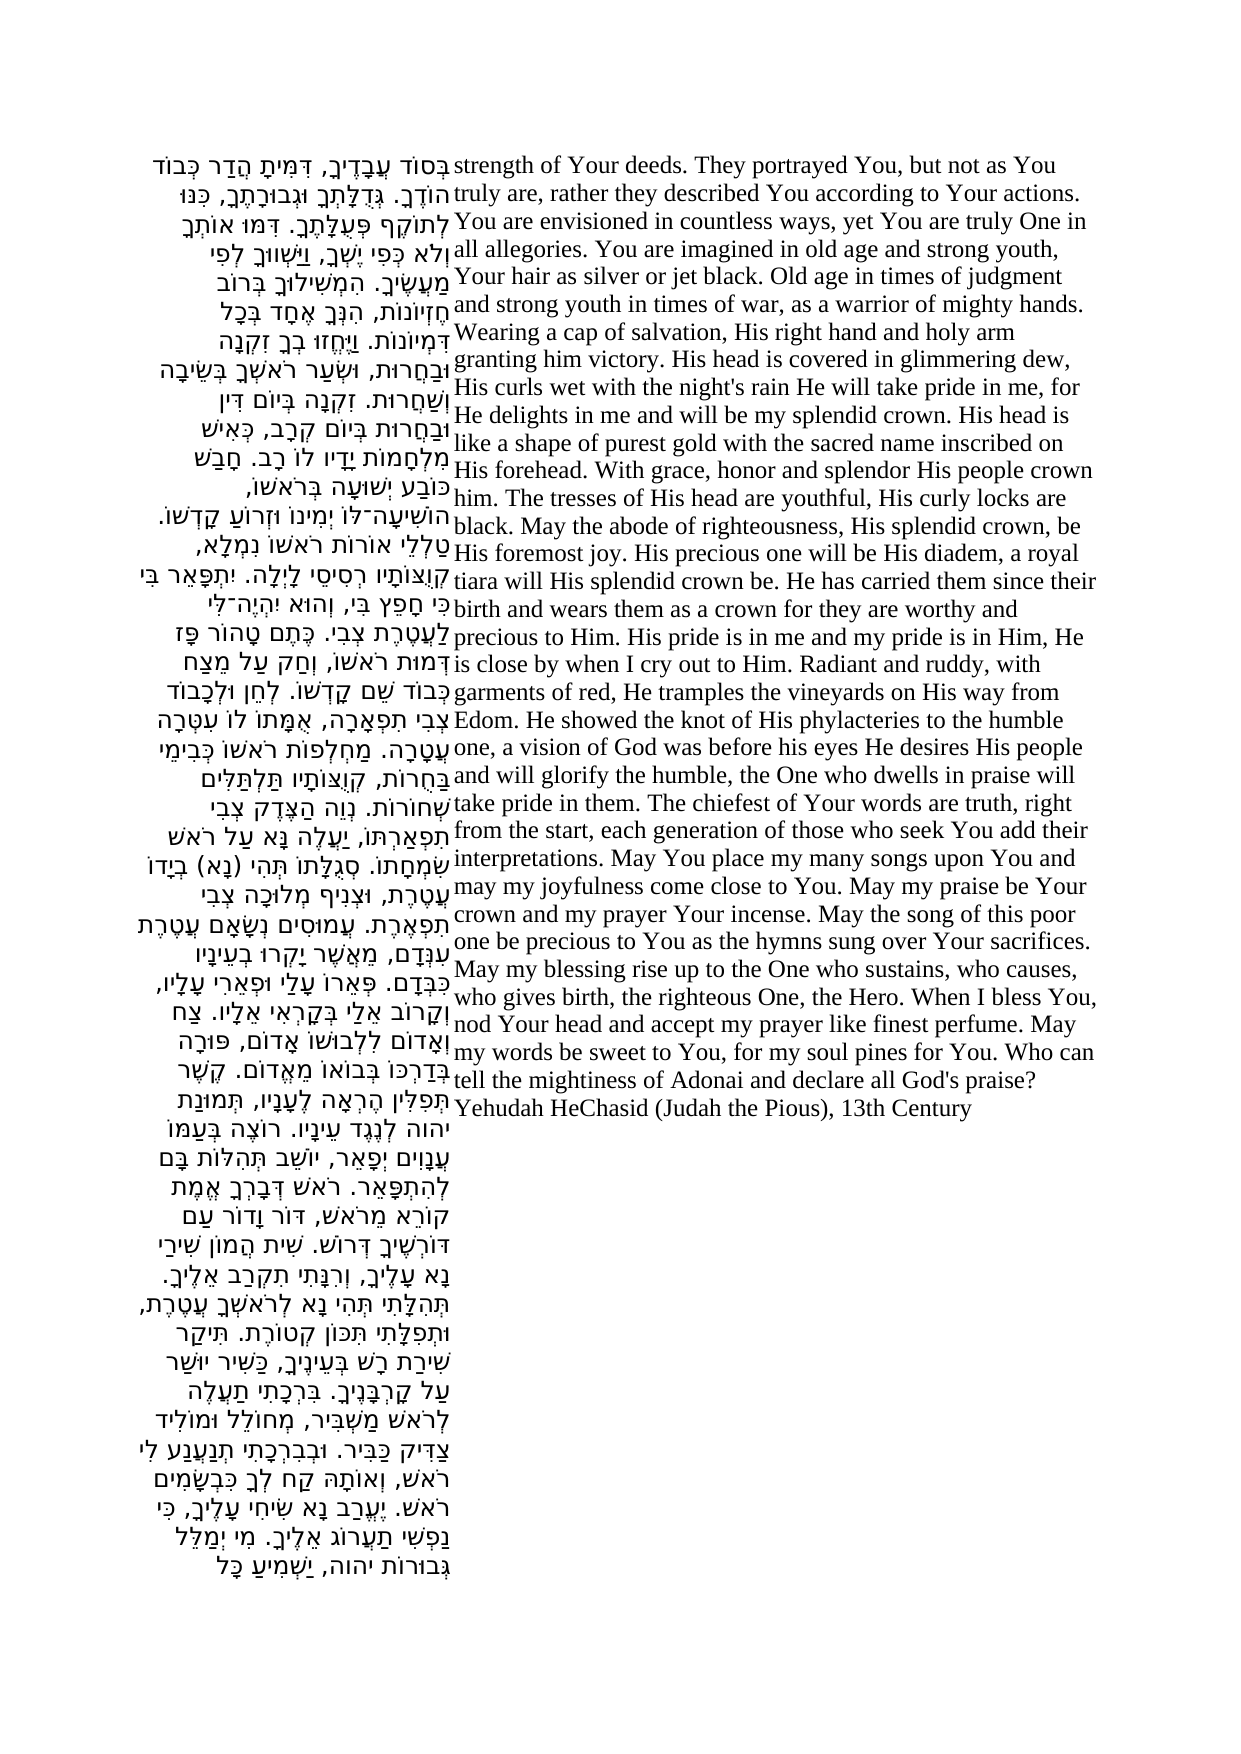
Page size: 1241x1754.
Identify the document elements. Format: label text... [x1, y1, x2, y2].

table_cell שיר הכבוד אַנְעִים זְמִירוֹת וְשִׁירִים אֶאֱרֹג, כִּי אֵלֶיךָ נַפְשִׁי תַעֲרֹג. נַפְשִׁי חָמְדָה בְּצֵל יָדֶךָ, לָדַעַת כָּל רָז סוֹדֶךָ. מִדֵּי דַבְּרִי בִּכְבוֹדֶךָ, הוֹמֶה לִבִּי אֶל דּוֹדֶיךָ. לָכֵן אֲדַבֵּר בְּךָ נִכְבָּדוֹת, וְשִׁמְךָ אֲכַבֵּד בְּשִׁירֵי יְדִידוֹת. אֲסַפְּרָה כְבוֹדְךָ וְלֹא רְאִיתִיךָ, אֲדַמְּךָ אֲכַנְּךָ וְלֹא יְדַעְתִּיךָ. בְּיַד נְבִיאֶיךָ בְּסוֹד עֲבָדֶיךָ, דִּמִּיתָ הֲדַר כְּבוֹד הוֹדֶךָ. גְּדֻלָּתְךָ וּגְבוּרָתֶךָ, כִּנּוּ לְתוֹקֶף פְּעֻלָּתֶךָ. דִּמּוּ אוֹתְךָ וְלֹא כְּפִי יֶשְׁךָ, וַיַּשְׁווּךָ לְפִי מַעֲשֶׂיךָ. הִמְשִׁילוּךָ בְּרוֹב חֶזְיוֹנוֹת, הִנְּךָ אֶחָד בְּכָל דִּמְיוֹנוֹת. וַיֶּחֱזוּ בְךָ זִקְנָה וּבַחֲרוּת, וּשְׂעַר רֹאשְׁךָ בְּשֵׂיבָה וְשַׁחֲרוּת. זִקְנָה בְּיוֹם דִּין וּבַחֲרוּת בְּיוֹם קְרָב, כְּאִישׁ מִלְחָמוֹת יָדָיו לוֹ רָב. חָבַשׁ כּוֹבַע יְשׁוּעָה בְּרֹאשׁוֹ, הוֹשִׁיעָה־לּוֹ יְמִינוֹ וּזְרוֹעַ קָדְשׁוֹ. טַלְלֵי אוֹרוֹת רֹאשׁוֹ נִמְלָא, קְוֻצּוֹתָיו רְסִיסֵי לָיְלָה. יִתְפָּאֵר בִּי כִּי חָפֵץ בִּי, וְהוּא יִהְיֶה־לִּי לַעֲטֶרֶת צְבִי. כֶּתֶם טָהוֹר פָּז דְּמוּת רֹאשׁוֹ, וְחַק עַל מֵצַח כְּבוֹד שֵׁם קָדְשׁוֹ. לְחֵן וּלְכָבוֹד צְבִי תִפְאָרָה, אֻמָּתוֹ לוֹ עִטְּרָה עֲטָרָה. מַחְלְפוֹת רֹאשׁוֹ כְּבִימֵי בַּחֻרוֹת, קְוֻצּוֹתָיו תַּלְתַּלִּים שְׁחוֹרוֹת. נְוֵה הַצֶּדֶק צְבִי תִפְאַרְתּוֹ, יַעֲלֶה נָּא עַל רֹאשׁ שִׂמְחָתוֹ. סְגֻלָּתוֹ תְּהִי (נָא) בְיָדוֹ עֲטֶרֶת, וּצְנִיף מְלוּכָה צְבִי תִפְאֶרֶת. עֲמוּסִים נְשָׂאָם עֲטֶרֶת עִנְּדָם, מֵאֲשֶׁר יָקְרוּ בְעֵינָיו כִּבְּדָם. פְּאֵרוֹ עָלַי וּפְאֵרִי עָלָיו, וְקָרוֹב אֵלַי בְּקָרְאִי אֵלָיו. צַח וְאָדוֹם לִלְבוּשׁוֹ אָדוֹם, פּוּרָה בְּדַרְכּוֹ בְּבוֹאוֹ מֵאֱדוֹם. קֶשֶׁר תְּפִלִּין הֶרְאָה לֶעָנָיו, תְּמוּנַת יהוה לְנֶגֶד עֵינָיו. רוֹצֶה בְּעַמּוֹ עֲנָוִים יְפָאֵר, יוֹשֵׁב תְּהִלּוֹת בָּם לְהִתְפָּאֵר. רֹאשׁ דְּבָרְךָ אֱמֶת קוֹרֵא מֵרֹאשׁ, דּוֹר וָדוֹר עַם דּוֹרְשֶׁיךָ דְּרוֹשׁ. שִׁית הֲמוֹן שִׁירַי נָא עָלֶיךָ, וְרִנָּתִי תִקְרַב אֵלֶיךָ. תְּהִלָּתִי תְּהִי נָא לְרֹאשְׁךָ עֲטֶרֶת, וּתְפִלָּתִי תִּכּוֹן קְטוֹרֶת. תִּיקַר שִׁירַת רָשׁ בְּעֵינֶיךָ, כַּשִּׁיר יוּשַׁר עַל קָרְבָּנֶיךָ. בִּרְכָתִי תַעֲלֶה לְרֹאשׁ מַשְׁבִּיר, מְחוֹלֵל וּמוֹלִיד צַדִּיק כַּבִּיר. וּבְבִרְכָתִי תְנַעֲנַע לִי רֹאשׁ, וְאוֹתָהּ קַח לְךָ כִּבְשָׂמִים רֹאשׁ. יֶעֱרַב נָא שִׂיחִי עָלֶיךָ, כִּי נַפְשִׁי תַעֲרוֹג אֵלֶיךָ. מִי יְמַלֵּל גְּבוּרוֹת יהוה, יַשְׁמִיעַ כָּל תְּהִלָּתוֹ: יהודה החסיד 1217- גרמניה [135, 150, 452, 1582]
table_cell strength of Your deeds. They portrayed You, but not as You truly are, rather they described You according to Your actions. You are envisioned in countless ways, yet You are truly One in all allegories. You are imagined in old age and strong youth, Your hair as silver or jet black. Old age in times of judgment and strong youth in times of war, as a warrior of mighty hands. Wearing a cap of salvation, His right hand and holy arm granting him victory. His head is covered in glimmering dew, His curls wet with the night's rain He will take pride in me, for He delights in me and will be my splendid crown. His head is like a shape of purest gold with the sacred name inscribed on His forehead. With grace, honor and splendor His people crown him. The tresses of His head are youthful, His curly locks are black. May the abode of righteousness, His splendid crown, be His foremost joy. His precious one will be His diadem, a royal tiara will His splendid crown be. He has carried them since their birth and wears them as a crown for they are worthy and precious to Him. His pride is in me and my pride is in Him, He is close by when I cry out to Him. Radiant and ruddy, with garments of red, He tramples the vineyards on His way from Edom. He showed the knot of His phylacteries to the humble one, a vision of God was before his eyes He desires His people and will glorify the humble, the One who dwells in praise will take pride in them. The chiefest of Your words are truth, right from the start, each generation of those who seek You add their interpretations. May You place my many songs upon You and may my joyfulness come close to You. May my praise be Your crown and my prayer Your incense. May the song of this poor one be precious to You as the hymns sung over Your sacrifices. May my blessing rise up to the One who sustains, who causes, who gives birth, the righteous One, the Hero. When I bless You, nod Your head and accept my prayer like finest perfume. May my words be sweet to You, for my soul pines for You. Who can tell the mightiness of Adonai and declare all God's praise? Yehudah HeChasid (Judah the Pious), 13th Century [452, 150, 1105, 1582]
